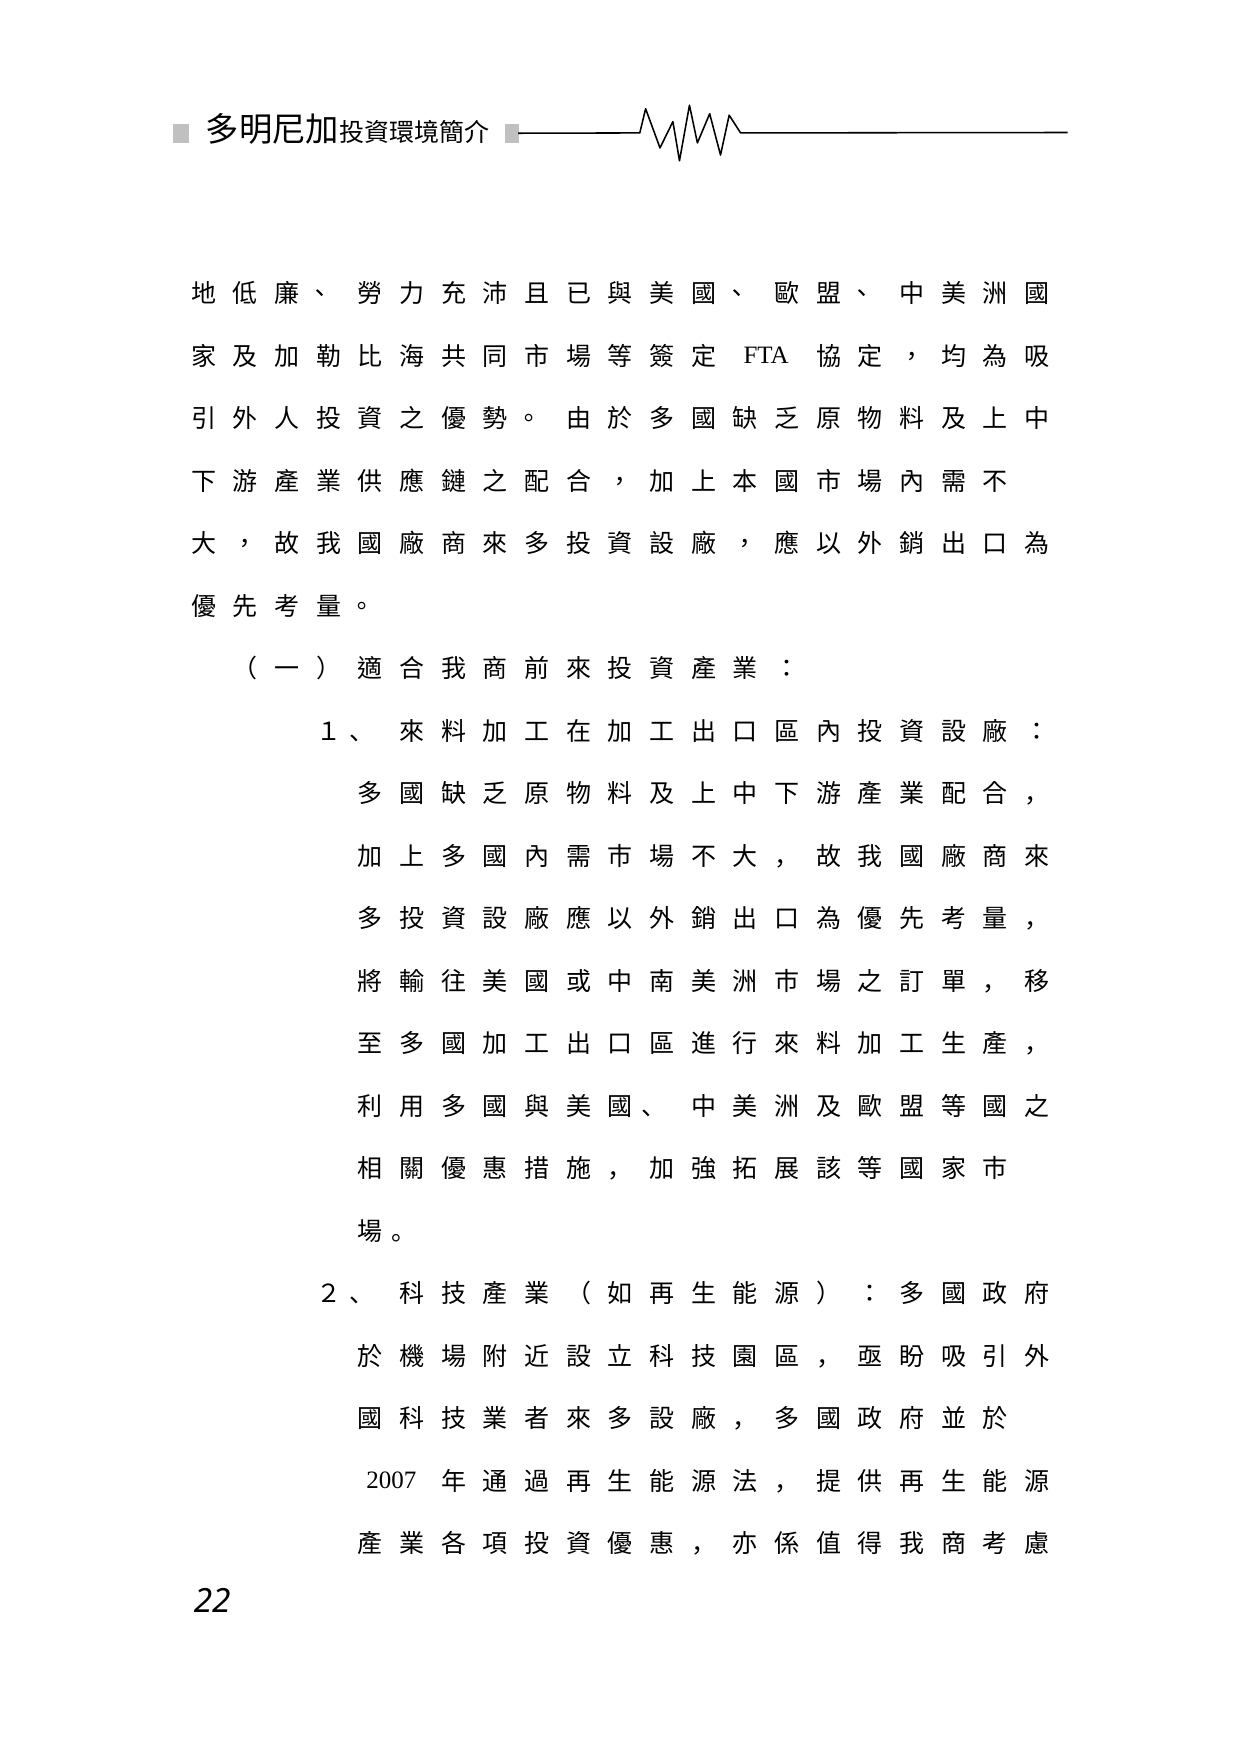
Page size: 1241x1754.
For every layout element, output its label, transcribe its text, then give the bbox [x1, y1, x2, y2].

text 地低廉、勞力充沛且已與美國、歐盟、中美洲國家及加勒比海共同市場等簽定FTA協定，均為吸引外人投資之優勢。由於多國缺乏原物料及上中下游產業供應鏈之配合，加上本國市場內需不大，故我國廠商來多投資設廠，應以外銷出口為優先考量。 [183, 250, 1058, 625]
text １、來料加工在加工出口區內投資設廠：多國缺乏原物料及上中下游產業配合，加上多國內需市場不大，故我國廠商來多投資設廠應以外銷出口為優先考量，將輸往美國或中南美洲市場之訂單，移至多國加工出口區進行來料加工生產，利用多國與美國、中美洲及歐盟等國之相關優惠措施，加強拓展該等國家市場。 [281, 688, 1058, 1250]
text ２、科技產業（如再生能源）：多國政府於機場附近設立科技園區，亟盼吸引外國科技業者來多設廠，多國政府並於2007年通過再生能源法，提供再生能源產業各項投資優惠，亦係值得我商考慮 [281, 1250, 1058, 1563]
text （一）適合我商前來投資產業： [207, 625, 1058, 688]
